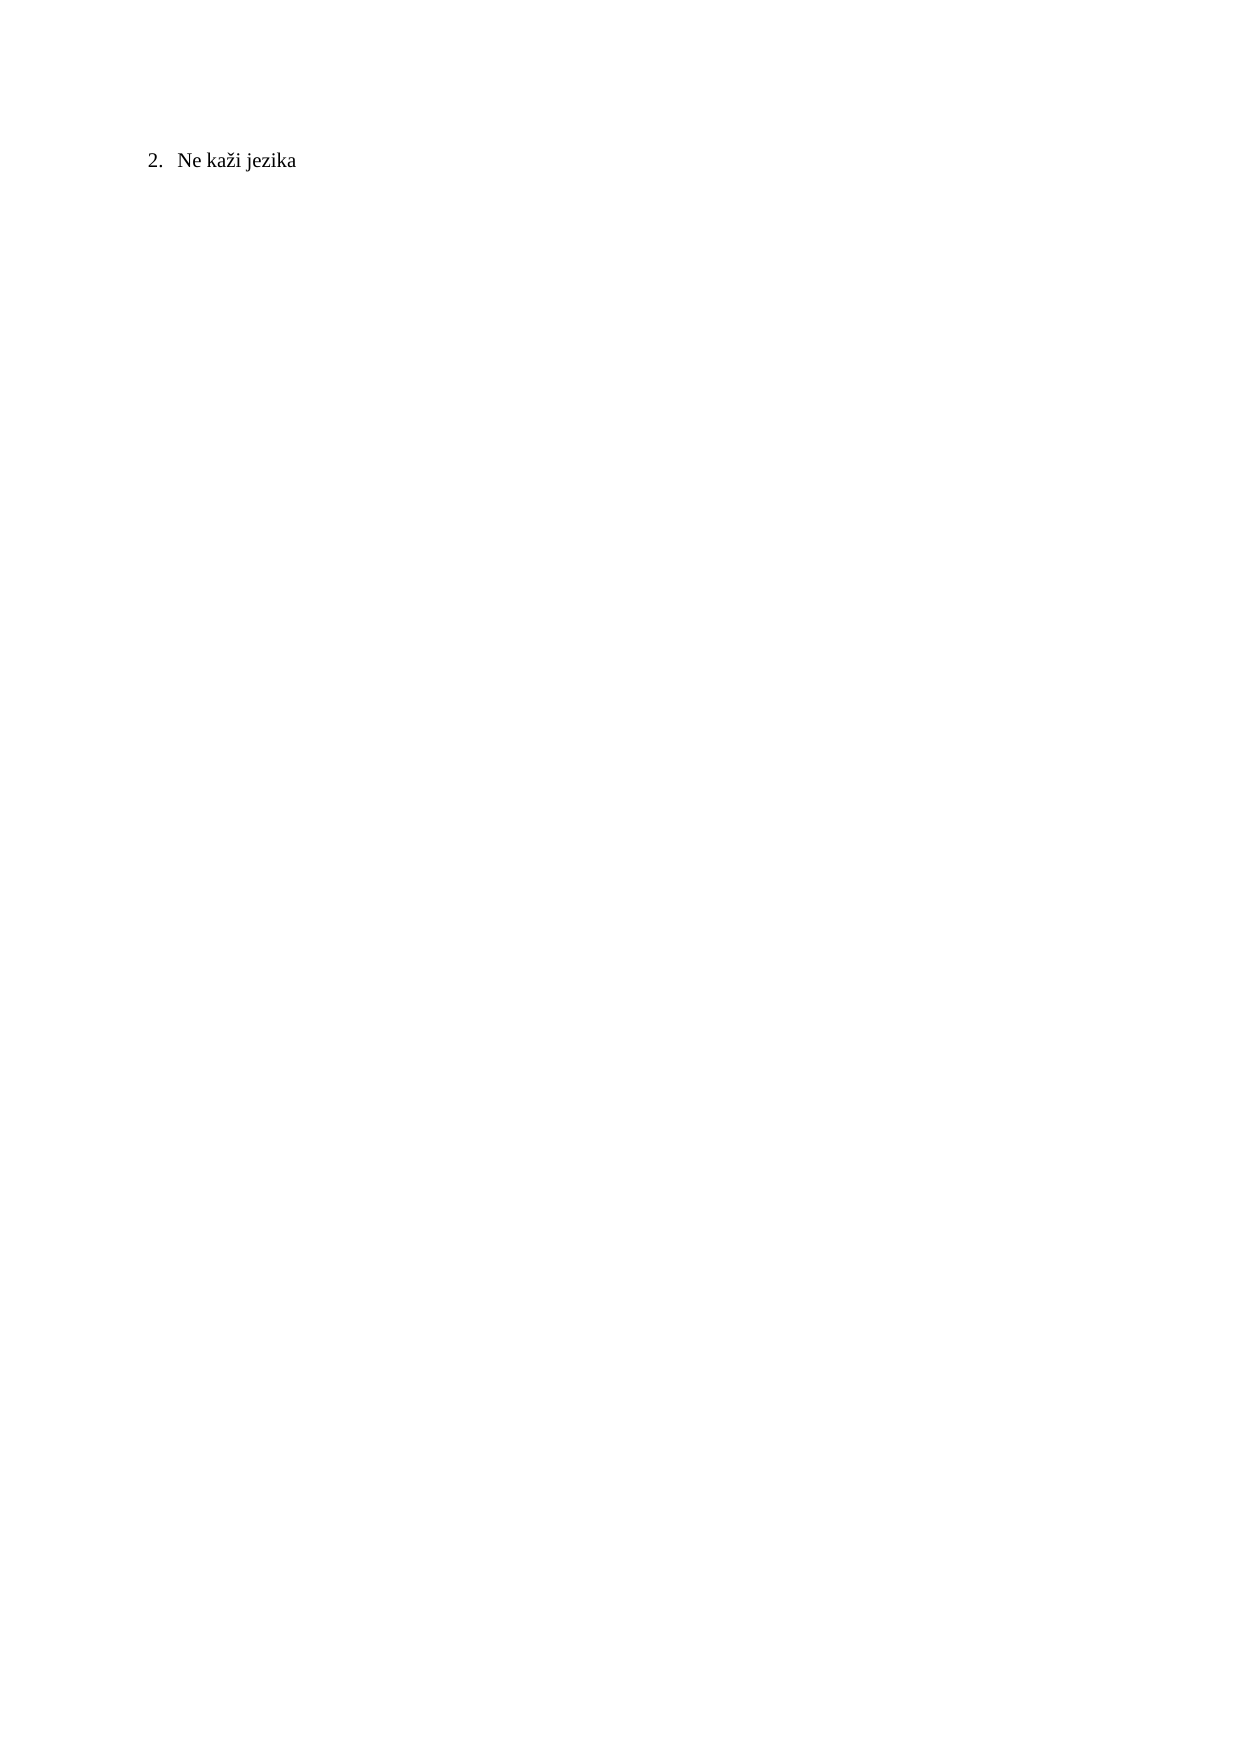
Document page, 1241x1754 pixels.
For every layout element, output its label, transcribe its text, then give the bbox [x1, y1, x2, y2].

list Ne kaži jezika [148, 148, 1093, 172]
